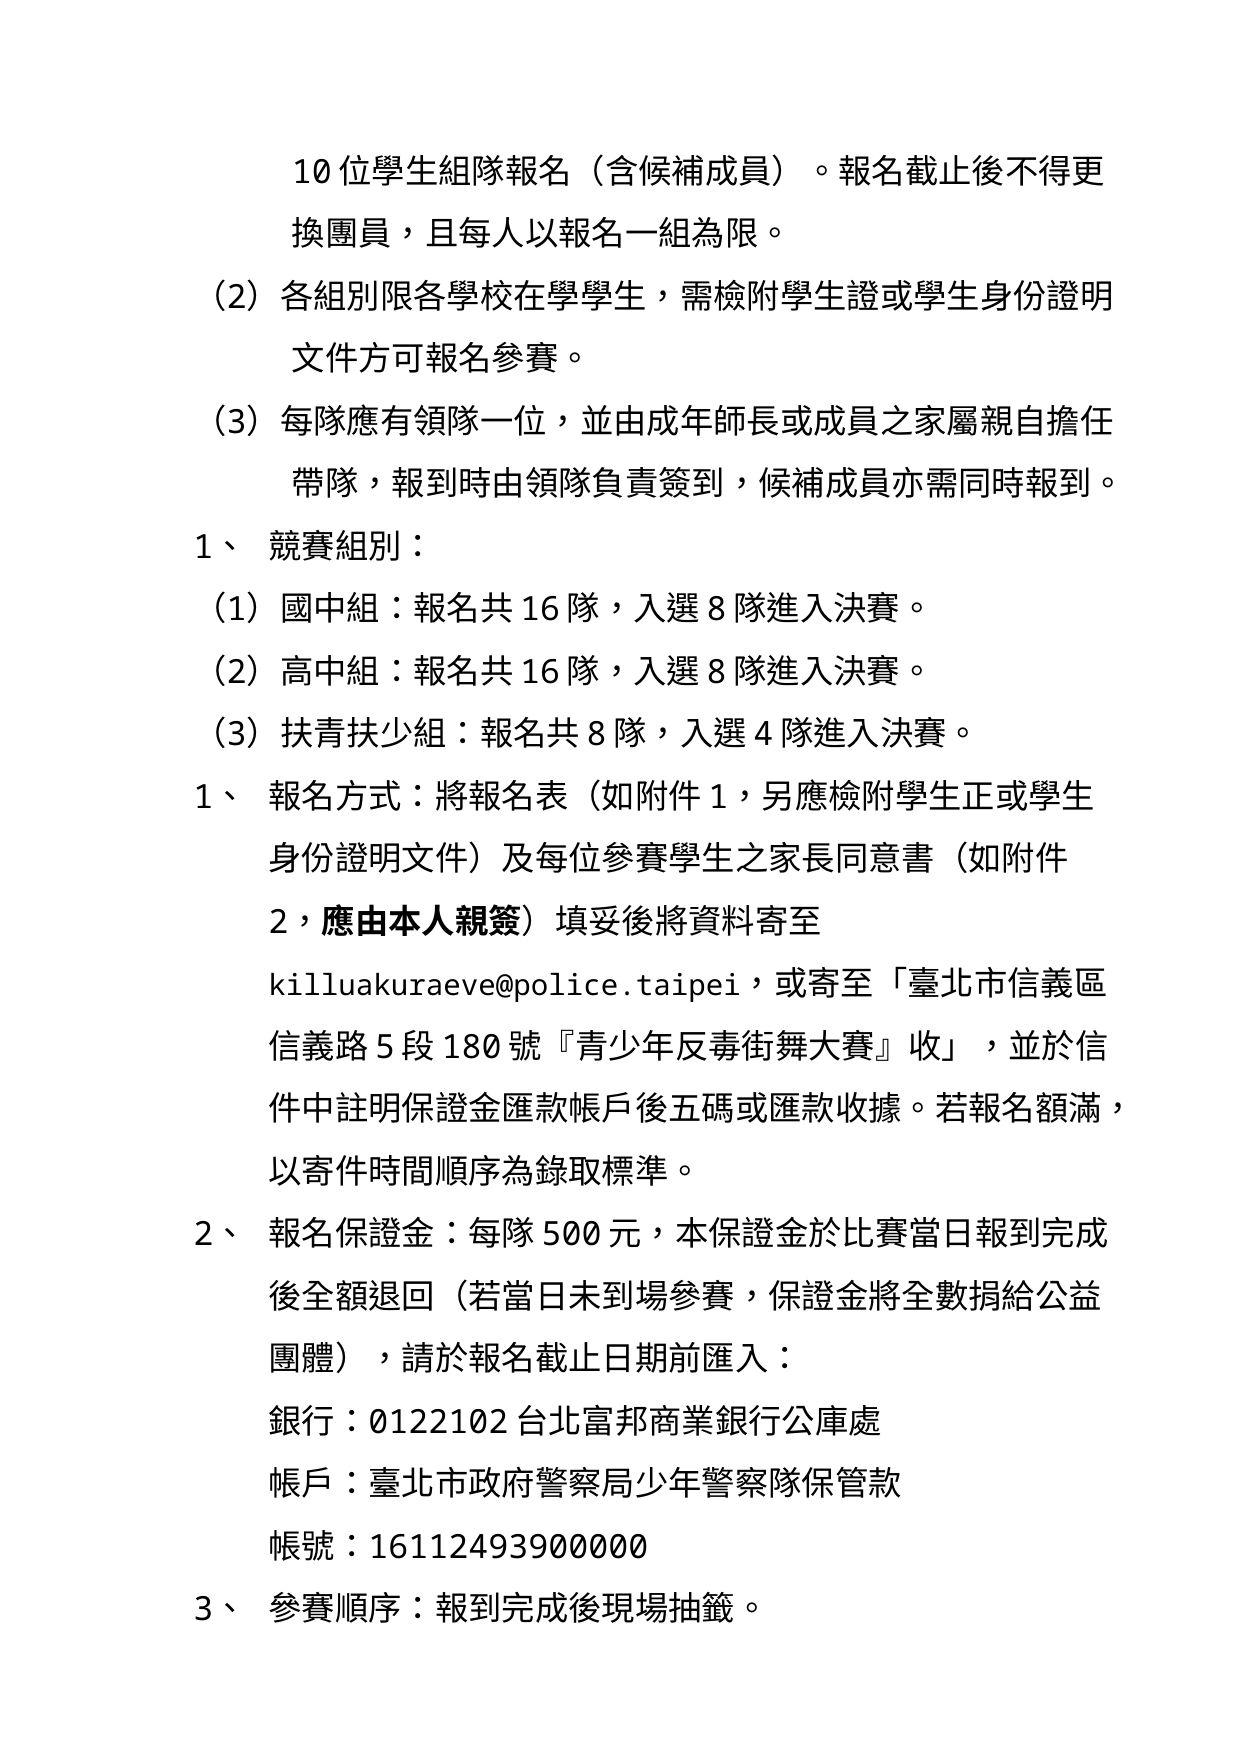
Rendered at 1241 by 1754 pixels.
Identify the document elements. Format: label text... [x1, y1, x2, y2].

list 報名保證金：每隊500元，本保證金於比賽當日報到完成後全額退回（若當日未到場參賽，保證金將全數捐給公益團體），請於報名截止日期前匯入： 銀行：0122102台北富邦商業銀行公庫處 帳戶：臺北市政府警察局少年警察隊保管款 帳號：16112493900000 [193, 1189, 1122, 1564]
list 高中組：報名共16隊，入選8隊進入決賽。 [193, 627, 1122, 689]
list 各組別限各學校在學學生，需檢附學生證或學生身份證明文件方可報名參賽。 [193, 252, 1122, 377]
list 扶青扶少組：報名共8隊，入選4隊進入決賽。 [193, 689, 1122, 752]
list 10位學生組隊報名（含候補成員）。報名截止後不得更換團員，且每人以報名一組為限。 [193, 127, 1122, 252]
list 競賽組別： [193, 502, 1122, 564]
list 國中組：報名共16隊，入選8隊進入決賽。 [193, 564, 1122, 627]
list 報名方式：將報名表（如附件1，另應檢附學生正或學生身份證明文件）及每位參賽學生之家長同意書（如附件2，應由本人親簽）填妥後將資料寄至killuakuraeve@police.taipei，或寄至「臺北市信義區信義路5段180號『青少年反毒街舞大賽』收」，並於信件中註明保證金匯款帳戶後五碼或匯款收據。若報名額滿，以寄件時間順序為錄取標準。 [193, 752, 1122, 1189]
list 每隊應有領隊一位，並由成年師長或成員之家屬親自擔任帶隊，報到時由領隊負責簽到，候補成員亦需同時報到。 [193, 377, 1122, 502]
list 參賽順序：報到完成後現場抽籤。 [193, 1564, 1122, 1627]
